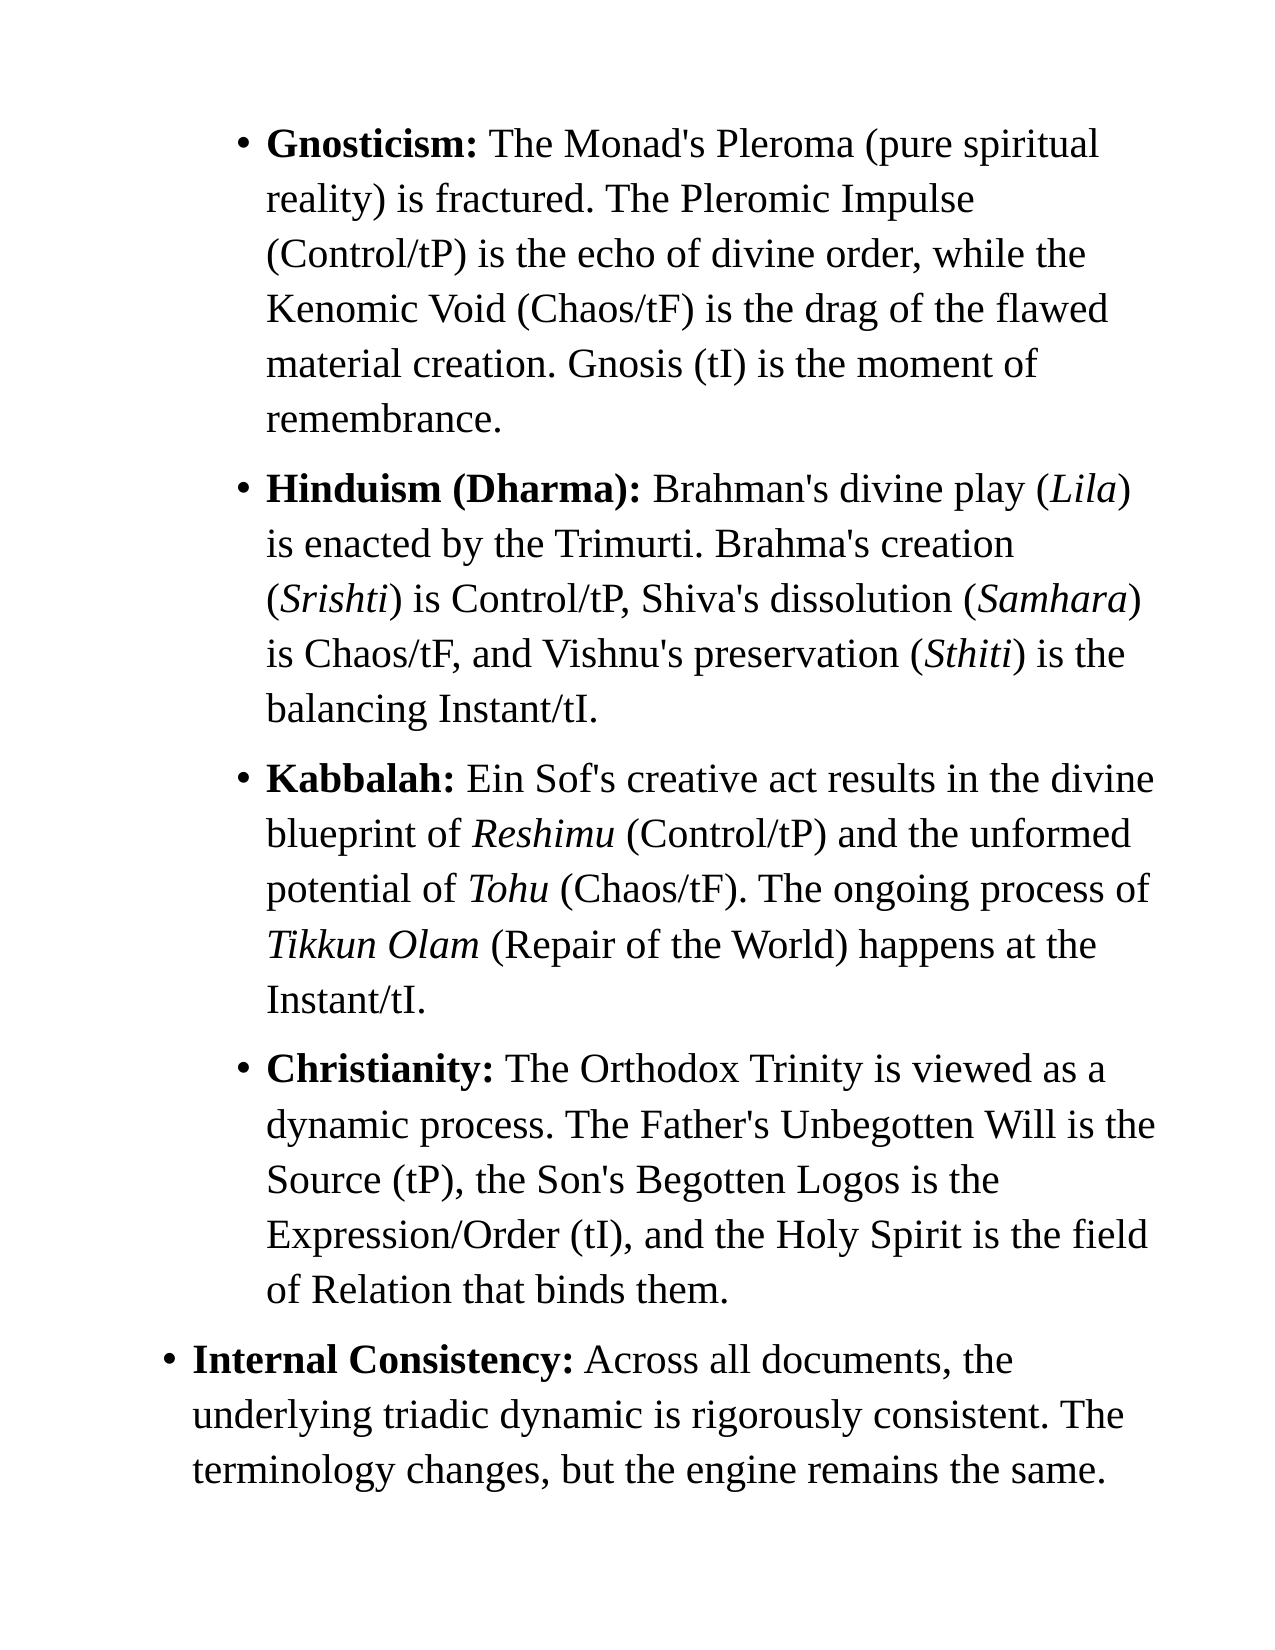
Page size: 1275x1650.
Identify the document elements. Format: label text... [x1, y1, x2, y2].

list Internal Consistency: Across all documents, the underlying triadic dynamic is rigorously consistent. The terminology changes, but the engine remains the same. [162, 1334, 1157, 1492]
list Kabbalah: Ein Sof's creative act results in the divine blueprint of Reshimu (Control/tP) and the unformed potential of Tohu (Chaos/tF). The ongoing process of Tikkun Olam (Repair of the World) happens at the Instant/tI. [236, 754, 1157, 1022]
list Gnosticism: The Monad's Pleroma (pure spiritual reality) is fractured. The Pleromic Impulse (Control/tP) is the echo of divine order, while the Kenomic Void (Chaos/tF) is the drag of the flawed material creation. Gnosis (tI) is the moment of remembrance. [236, 118, 1157, 442]
list Hinduism (Dharma): Brahman's divine play (Lila) is enacted by the Trimurti. Brahma's creation (Srishti) is Control/tP, Shiva's dissolution (Samhara) is Chaos/tF, and Vishnu's preservation (Sthiti) is the balancing Instant/tI. [236, 463, 1157, 732]
list Christianity: The Orthodox Trinity is viewed as a dynamic process. The Father's Unbegotten Will is the Source (tP), the Son's Begotten Logos is the Expression/Order (tI), and the Holy Spirit is the field of Relation that binds them. [236, 1044, 1157, 1312]
